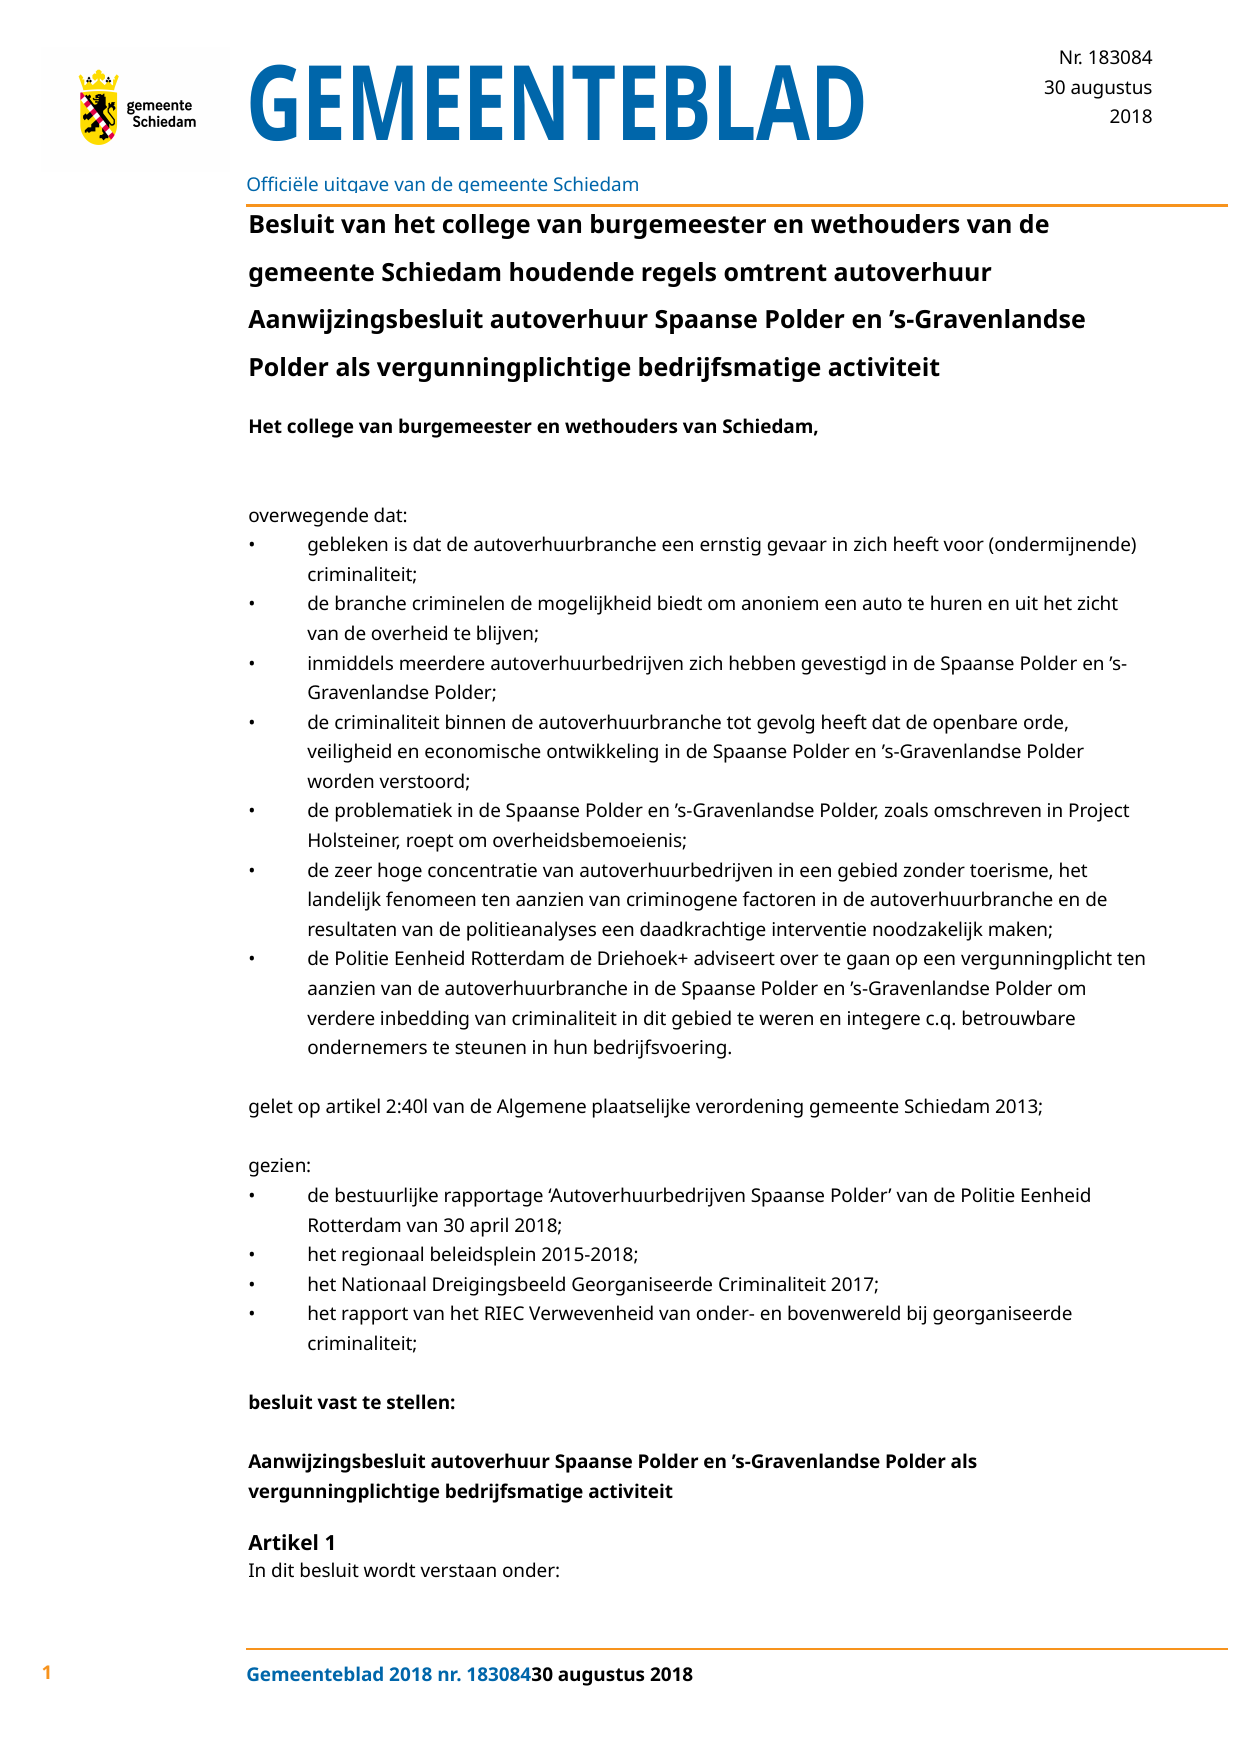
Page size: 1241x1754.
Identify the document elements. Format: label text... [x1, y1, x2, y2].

list gebleken is dat de autoverhuurbranche een ernstig gevaar in zich heeft voor (ondermijnende) criminaliteit; [248, 531, 1152, 587]
text overwegende dat: [248, 502, 1152, 528]
text Besluit van het college van burgemeester en wethouders van de gemeente Schiedam houdende regels omtrent autoverhuur Aanwijzingsbesluit autoverhuur Spaanse Polder en ’s-Gravenlandse Polder als vergunningplichtige bedrijfsmatige activiteit [248, 207, 1152, 384]
list de zeer hoge concentratie van autoverhuurbedrijven in een gebied zonder toerisme, het landelijk fenomeen ten aanzien van criminogene factoren in de autoverhuurbranche en de resultaten van de politieanalyses een daadkrachtige interventie noodzakelijk maken; [248, 857, 1152, 942]
list de Politie Eenheid Rotterdam de Driehoek+ adviseert over te gaan op een vergunningplicht ten aanzien van de autoverhuurbranche in de Spaanse Polder en ’s-Gravenlandse Polder om verdere inbedding van criminaliteit in dit gebied te weren en integere c.q. betrouwbare ondernemers te steunen in hun bedrijfsvoering. [248, 946, 1152, 1060]
list het rapport van het RIEC Verwevenheid van onder- en bovenwereld bij georganiseerde criminaliteit; [248, 1301, 1152, 1356]
text Het college van burgemeester en wethouders van Schiedam, [248, 413, 1152, 439]
text Artikel 1 [248, 1528, 1152, 1557]
text besluit vast te stellen: [248, 1389, 1152, 1415]
picture [41, 47, 231, 172]
text gelet op artikel 2:40l van de Algemene plaatselijke verordening gemeente Schiedam 2013; [248, 1093, 1152, 1119]
list het regionaal beleidsplein 2015-2018; [248, 1241, 1152, 1267]
list inmiddels meerdere autoverhuurbedrijven zich hebben gevestigd in de Spaanse Polder en ’s-Gravenlandse Polder; [248, 650, 1152, 705]
text In dit besluit wordt verstaan onder: [248, 1557, 1152, 1583]
list het Nationaal Dreigingsbeeld Georganiseerde Criminaliteit 2017; [248, 1271, 1152, 1297]
list de branche criminelen de mogelijkheid biedt om anoniem een auto te huren en uit het zicht van de overheid te blijven; [248, 591, 1152, 646]
text Aanwijzingsbesluit autoverhuur Spaanse Polder en ’s-Gravenlandse Polder als vergunningplichtige bedrijfsmatige activiteit [248, 1448, 1152, 1504]
list de bestuurlijke rapportage ‘Autoverhuurbedrijven Spaanse Polder’ van de Politie Eenheid Rotterdam van 30 april 2018; [248, 1182, 1152, 1238]
list de problematiek in de Spaanse Polder en ’s-Gravenlandse Polder, zoals omschreven in Project Holsteiner, roept om overheidsbemoeienis; [248, 798, 1152, 853]
text gezien: [248, 1153, 1152, 1178]
list de criminaliteit binnen de autoverhuurbranche tot gevolg heeft dat de openbare orde, veiligheid en economische ontwikkeling in de Spaanse Polder en ’s-Gravenlandse Polder worden verstoord; [248, 709, 1152, 794]
